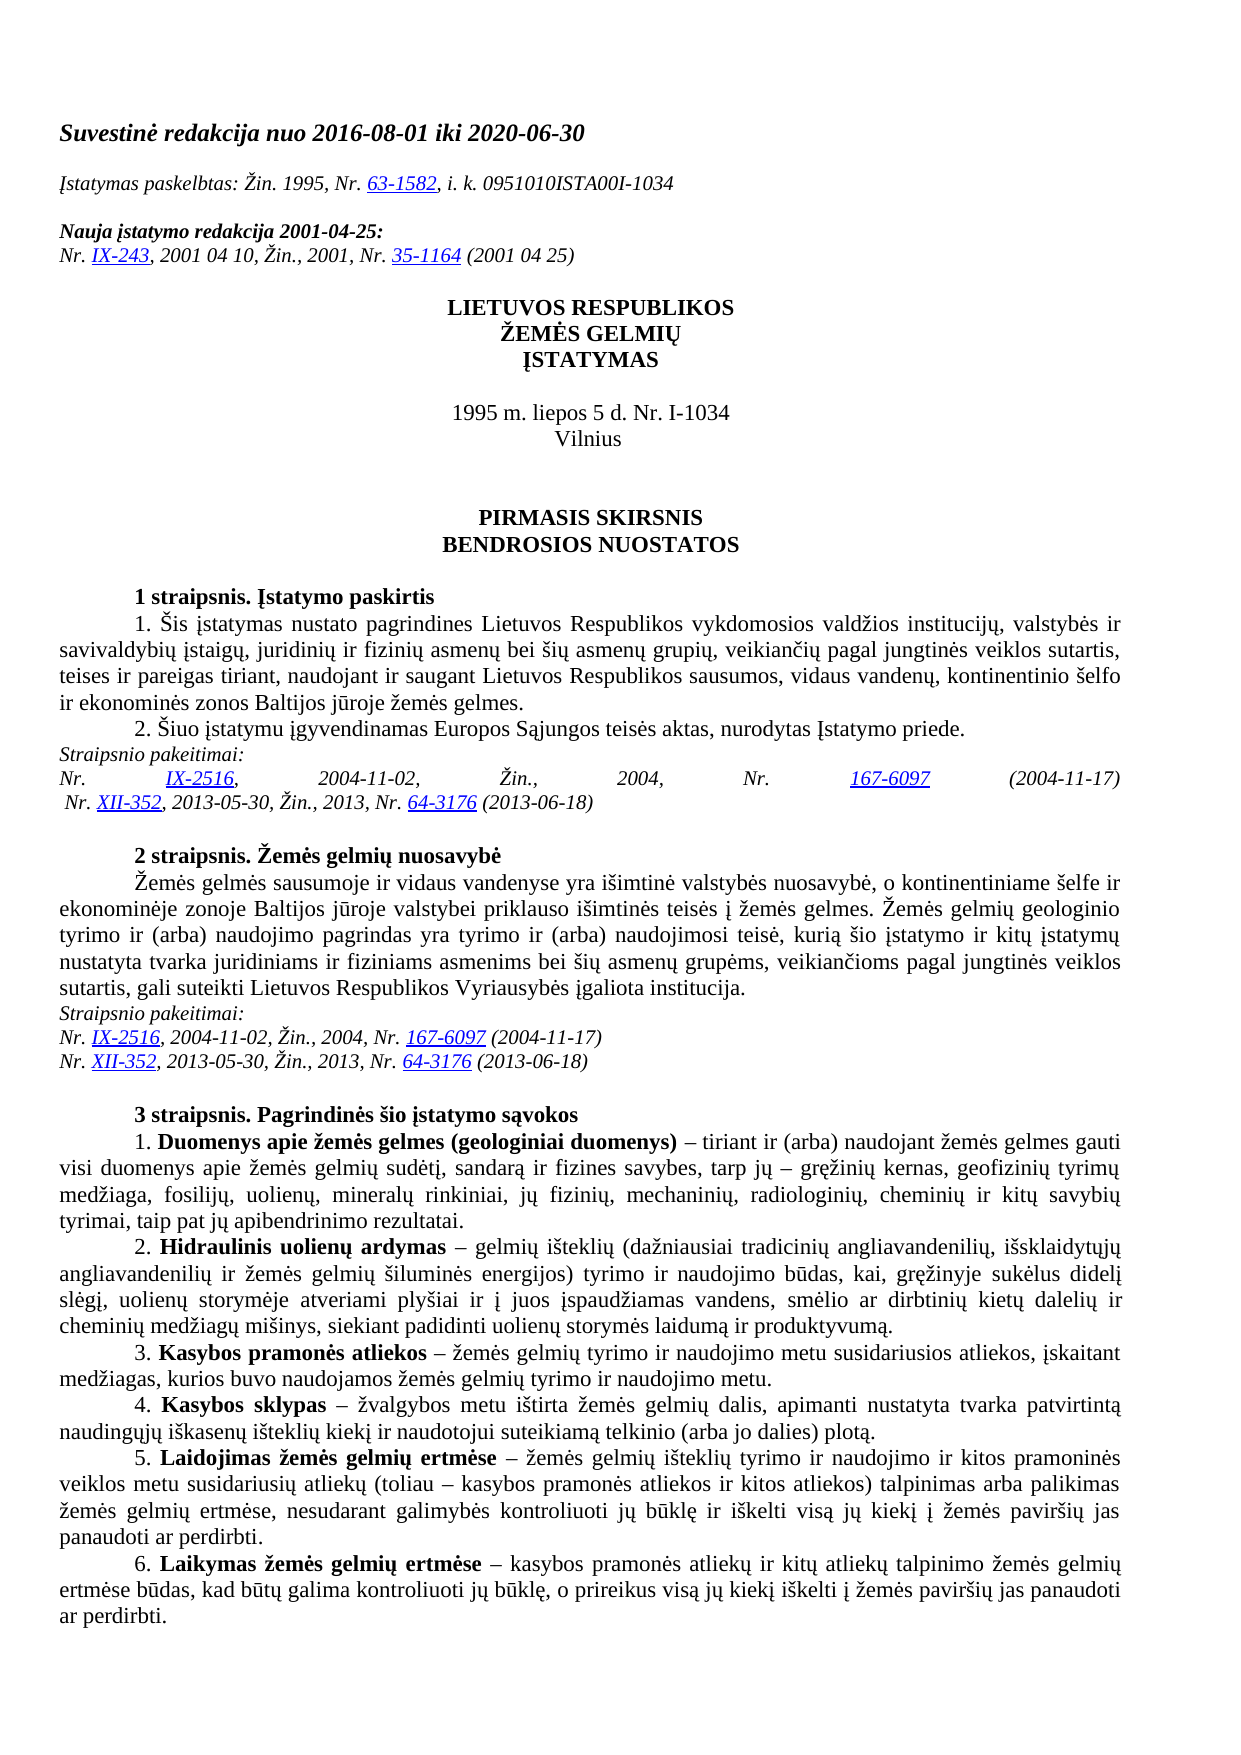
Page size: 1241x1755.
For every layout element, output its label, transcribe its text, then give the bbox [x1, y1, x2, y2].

text 1995 m. liepos 5 d. Nr. I-1034 [59, 399, 1122, 425]
text BENDROSIOS NUOSTATOS [59, 531, 1122, 557]
text 1. Šis įstatymas nustato pagrindines Lietuvos Respublikos vykdomosios valdžios institucijų, valstybės ir savivaldybių įstaigų, juridinių ir fizinių asmenų bei šių asmenų grupių, veikiančių pagal jungtinės veiklos sutartis, teises ir pareigas tiriant, naudojant ir saugant Lietuvos Respublikos sausumos, vidaus vandenų, kontinentinio šelfo ir ekonominės zonos Baltijos jūroje žemės gelmes. [59, 610, 1122, 715]
text LIETUVOS RESPUBLIKOS ŽEMĖS GELMIŲ ĮSTATYMAS [59, 293, 1122, 373]
text 5. Laidojimas žemės gelmių ertmėse – žemės gelmių išteklių tyrimo ir naudojimo ir kitos pramoninės veiklos metu susidariusių atliekų (toliau – kasybos pramonės atliekos ir kitos atliekos) talpinimas arba palikimas žemės gelmių ertmėse, nesudarant galimybės kontroliuoti jų būklę ir iškelti visą jų kiekį į žemės paviršių jas panaudoti ar perdirbti. [59, 1444, 1122, 1549]
subtitle PIRMASIS SKIRSNIS [59, 504, 1122, 531]
text 6. Laikymas žemės gelmių ertmėse – kasybos pramonės atliekų ir kitų atliekų talpinimo žemės gelmių ertmėse būdas, kad būtų galima kontroliuoti jų būklę, o prireikus visą jų kiekį iškelti į žemės paviršių jas panaudoti ar perdirbti. [59, 1549, 1122, 1629]
text Nr. XII-352, 2013-05-30, Žin., 2013, Nr. 64-3176 (2013-06-18) [59, 1049, 1122, 1073]
text Nauja įstatymo redakcija 2001-04-25: [59, 219, 1122, 243]
text Nr. IX-2516, 2004-11-02, Žin., 2004, Nr. 167-6097 (2004-11-17) [59, 1025, 1122, 1049]
text Straipsnio pakeitimai: [59, 1001, 1122, 1025]
text Suvestinė redakcija nuo 2016-08-01 iki 2020-06-30 [59, 118, 1122, 147]
subtitle 3 straipsnis. Pagrindinės šio įstatymo sąvokos [59, 1102, 1122, 1128]
text 3. Kasybos pramonės atliekos – žemės gelmių tyrimo ir naudojimo metu susidariusios atliekos, įskaitant medžiagas, kurios buvo naudojamos žemės gelmių tyrimo ir naudojimo metu. [59, 1339, 1122, 1391]
text Vilnius [59, 425, 1122, 452]
text 2. Hidraulinis uolienų ardymas – gelmių išteklių (dažniausiai tradicinių angliavandenilių, išsklaidytųjų angliavandenilių ir žemės gelmių šiluminės energijos) tyrimo ir naudojimo būdas, kai, gręžinyje sukėlus didelį slėgį, uolienų storymėje atveriami plyšiai ir į juos įspaudžiamas vandens, smėlio ar dirbtinių kietų dalelių ir cheminių medžiagų mišinys, siekiant padidinti uolienų storymės laidumą ir produktyvumą. [59, 1233, 1122, 1339]
text Įstatymas paskelbtas: Žin. 1995, Nr. 63-1582, i. k. 0951010ISTA00I-1034 [59, 171, 1122, 195]
text 2 straipsnis. Žemės gelmių nuosavybė [59, 842, 1122, 869]
text 1 straipsnis. Įstatymo paskirtis [59, 583, 1122, 610]
text Žemės gelmės sausumoje ir vidaus vandenyse yra išimtinė valstybės nuosavybė, o kontinentiniame šelfe ir ekonominėje zonoje Baltijos jūroje valstybei priklauso išimtinės teisės į žemės gelmes. Žemės gelmių geologinio tyrimo ir (arba) naudojimo pagrindas yra tyrimo ir (arba) naudojimosi teisė, kurią šio įstatymo ir kitų įstatymų nustatyta tvarka juridiniams ir fiziniams asmenims bei šių asmenų grupėms, veikiančioms pagal jungtinės veiklos sutartis, gali suteikti Lietuvos Respublikos Vyriausybės įgaliota institucija. [59, 869, 1122, 1001]
text 4. Kasybos sklypas – žvalgybos metu ištirta žemės gelmių dalis, apimanti nustatyta tvarka patvirtintą naudingųjų iškasenų išteklių kiekį ir naudotojui suteikiamą telkinio (arba jo dalies) plotą. [59, 1391, 1122, 1444]
text Nr. IX-243, 2001 04 10, Žin., 2001, Nr. 35-1164 (2001 04 25) [59, 243, 1122, 267]
text 1. Duomenys apie žemės gelmes (geologiniai duomenys) – tiriant ir (arba) naudojant žemės gelmes gauti visi duomenys apie žemės gelmių sudėtį, sandarą ir fizines savybes, tarp jų – gręžinių kernas, geofizinių tyrimų medžiaga, fosilijų, uolienų, mineralų rinkiniai, jų fizinių, mechaninių, radiologinių, cheminių ir kitų savybių tyrimai, taip pat jų apibendrinimo rezultatai. [59, 1128, 1122, 1233]
text 2. Šiuo įstatymu įgyvendinamas Europos Sąjungos teisės aktas, nurodytas Įstatymo priede. [59, 715, 1122, 742]
text Nr. IX-2516, 2004-11-02, Žin., 2004, Nr. 167-6097 (2004-11-17) Nr. XII-352, 2013-05-30, Žin., 2013, Nr. 64-3176 (2013-06-18) [59, 766, 1122, 814]
text Straipsnio pakeitimai: [59, 742, 1122, 766]
